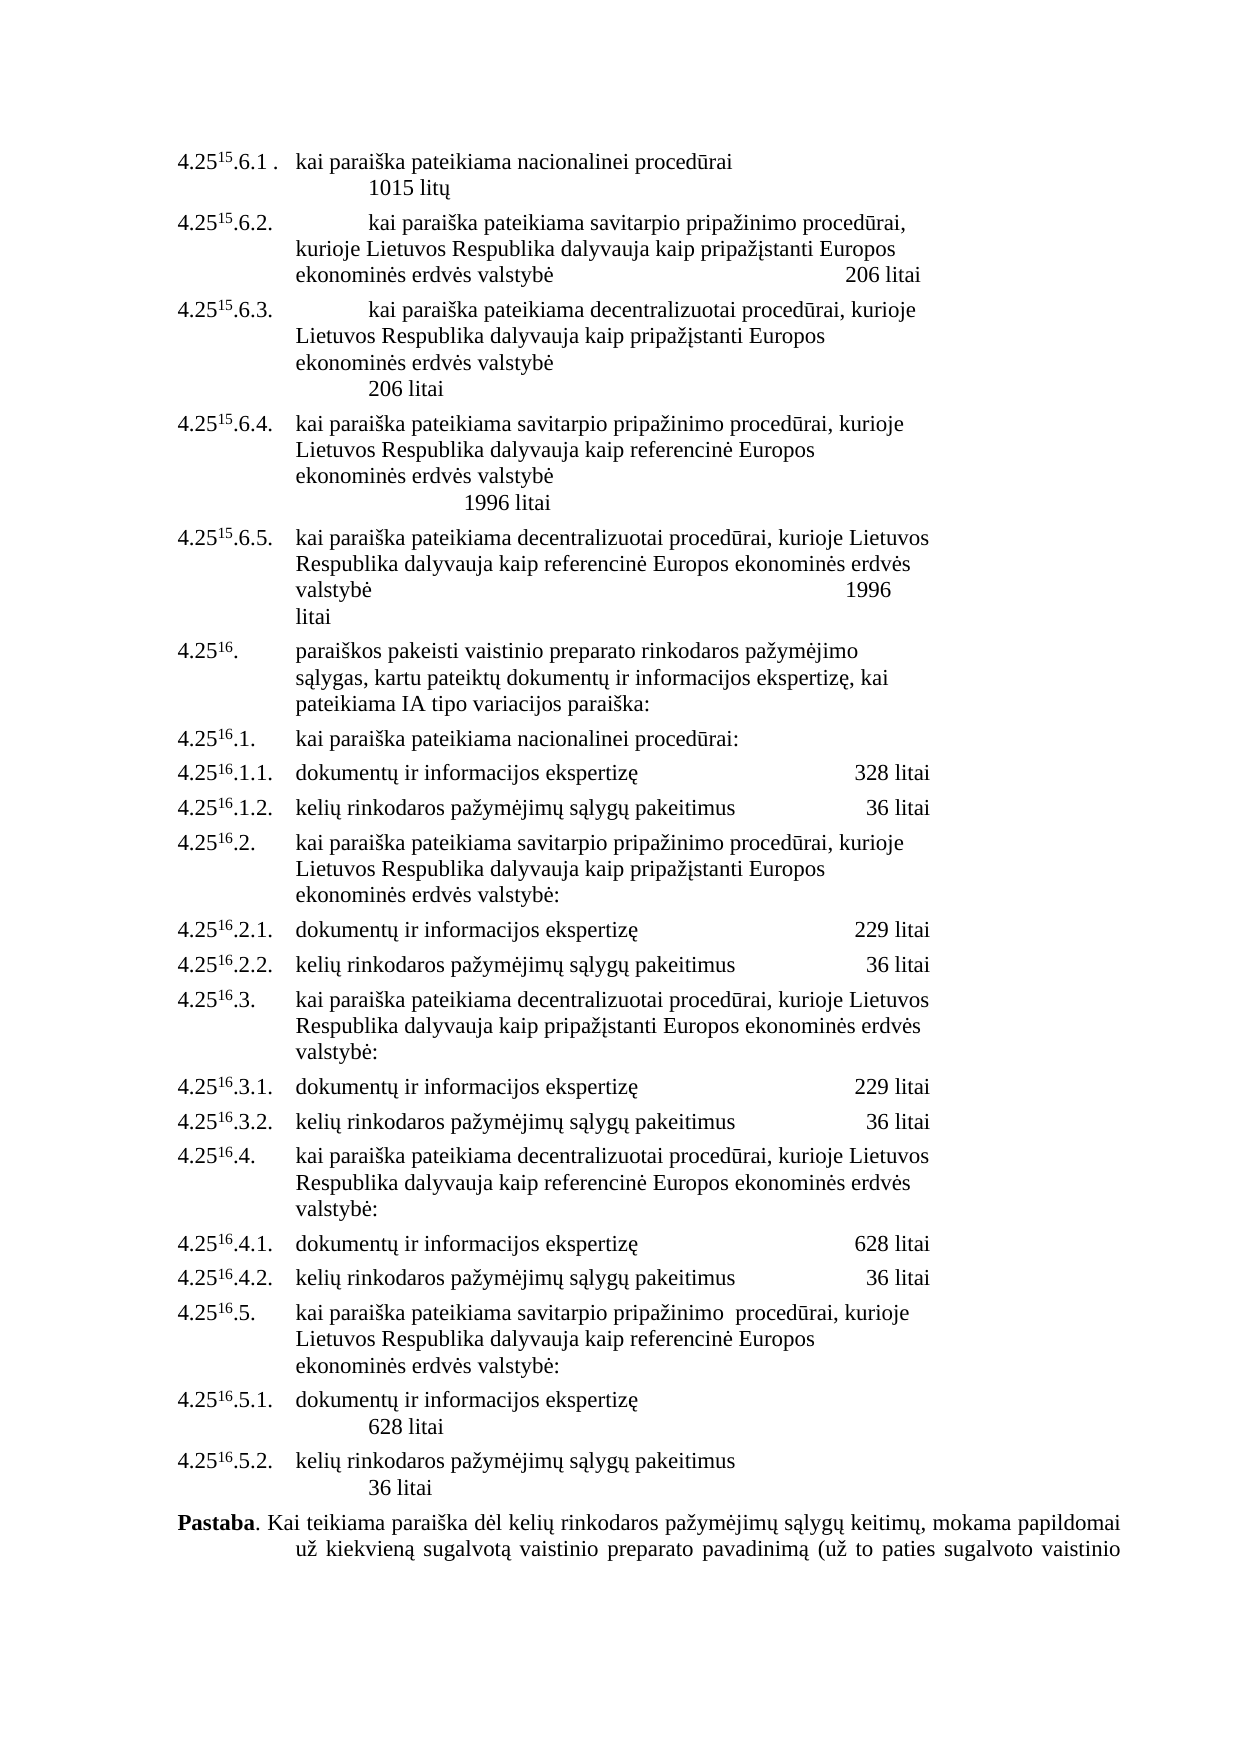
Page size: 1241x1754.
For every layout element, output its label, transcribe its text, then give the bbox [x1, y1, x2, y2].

text 4.2516.4. kai paraiška pateikiama decentralizuotai procedūrai, kurioje Lietuvos Respublika dalyvauja kaip referencinė Europos ekonominės erdvės valstybė: [177, 1142, 930, 1221]
text 4.2516.3.2. kelių rinkodaros pažymėjimų sąlygų pakeitimus 36 litai [177, 1108, 930, 1134]
text 4.2516.3.1. dokumentų ir informacijos ekspertizę 229 litai [177, 1073, 930, 1099]
text 4.2515.6.3. kai paraiška pateikiama decentralizuotai procedūrai, kurioje Lietuvos Respublika dalyvauja kaip pripažįstanti Europos ekonominės erdvės valstybė 206 litai [177, 296, 930, 402]
text 4.2516.5.1. dokumentų ir informacijos ekspertizę 628 litai [177, 1387, 930, 1439]
text Pastaba. Kai teikiama paraiška dėl kelių rinkodaros pažymėjimų sąlygų keitimų, mokama papildomai už kiekvieną sugalvotą vaistinio preparato pavadinimą (už to paties sugalvoto vaistinio [177, 1509, 1122, 1561]
text 4.2515.6.2. kai paraiška pateikiama savitarpio pripažinimo procedūrai, kurioje Lietuvos Respublika dalyvauja kaip pripažįstanti Europos ekonominės erdvės valstybė 206 litai [177, 209, 930, 288]
text 4.2516.2. kai paraiška pateikiama savitarpio pripažinimo procedūrai, kurioje Lietuvos Respublika dalyvauja kaip pripažįstanti Europos ekonominės erdvės valstybė: [177, 829, 930, 908]
text 4.2516.2.2. kelių rinkodaros pažymėjimų sąlygų pakeitimus 36 litai [177, 951, 930, 977]
text 4.2516.1.1. dokumentų ir informacijos ekspertizę 328 litai [177, 759, 930, 786]
text 4.2516.4.2. kelių rinkodaros pažymėjimų sąlygų pakeitimus 36 litai [177, 1264, 930, 1291]
text 4.2516.2.1. dokumentų ir informacijos ekspertizę 229 litai [177, 916, 930, 943]
text 4.2516. paraiškos pakeisti vaistinio preparato rinkodaros pažymėjimo sąlygas, kartu pateiktų dokumentų ir informacijos ekspertizę, kai pateikiama IA tipo variacijos paraiška: [177, 637, 930, 716]
text 4.2515.6.1 . kai paraiška pateikiama nacionalinei procedūrai 1015 litų [177, 148, 930, 200]
text 4.2516.5. kai paraiška pateikiama savitarpio pripažinimo procedūrai, kurioje Lietuvos Respublika dalyvauja kaip referencinė Europos ekonominės erdvės valstybė: [177, 1299, 930, 1378]
text 4.2516.1. kai paraiška pateikiama nacionalinei procedūrai: [177, 725, 930, 751]
text 4.2516.5.2. kelių rinkodaros pažymėjimų sąlygų pakeitimus 36 litai [177, 1448, 930, 1500]
text 4.2516.3. kai paraiška pateikiama decentralizuotai procedūrai, kurioje Lietuvos Respublika dalyvauja kaip pripažįstanti Europos ekonominės erdvės valstybė: [177, 986, 930, 1065]
text 4.2515.6.4. kai paraiška pateikiama savitarpio pripažinimo procedūrai, kurioje Lietuvos Respublika dalyvauja kaip referencinė Europos ekonominės erdvės valstybė 1996 litai [177, 410, 930, 515]
text 4.2516.4.1. dokumentų ir informacijos ekspertizę 628 litai [177, 1230, 930, 1256]
text 4.2515.6.5. kai paraiška pateikiama decentralizuotai procedūrai, kurioje Lietuvos Respublika dalyvauja kaip referencinė Europos ekonominės erdvės valstybė 1996 litai [177, 524, 930, 629]
text 4.2516.1.2. kelių rinkodaros pažymėjimų sąlygų pakeitimus 36 litai [177, 794, 930, 821]
